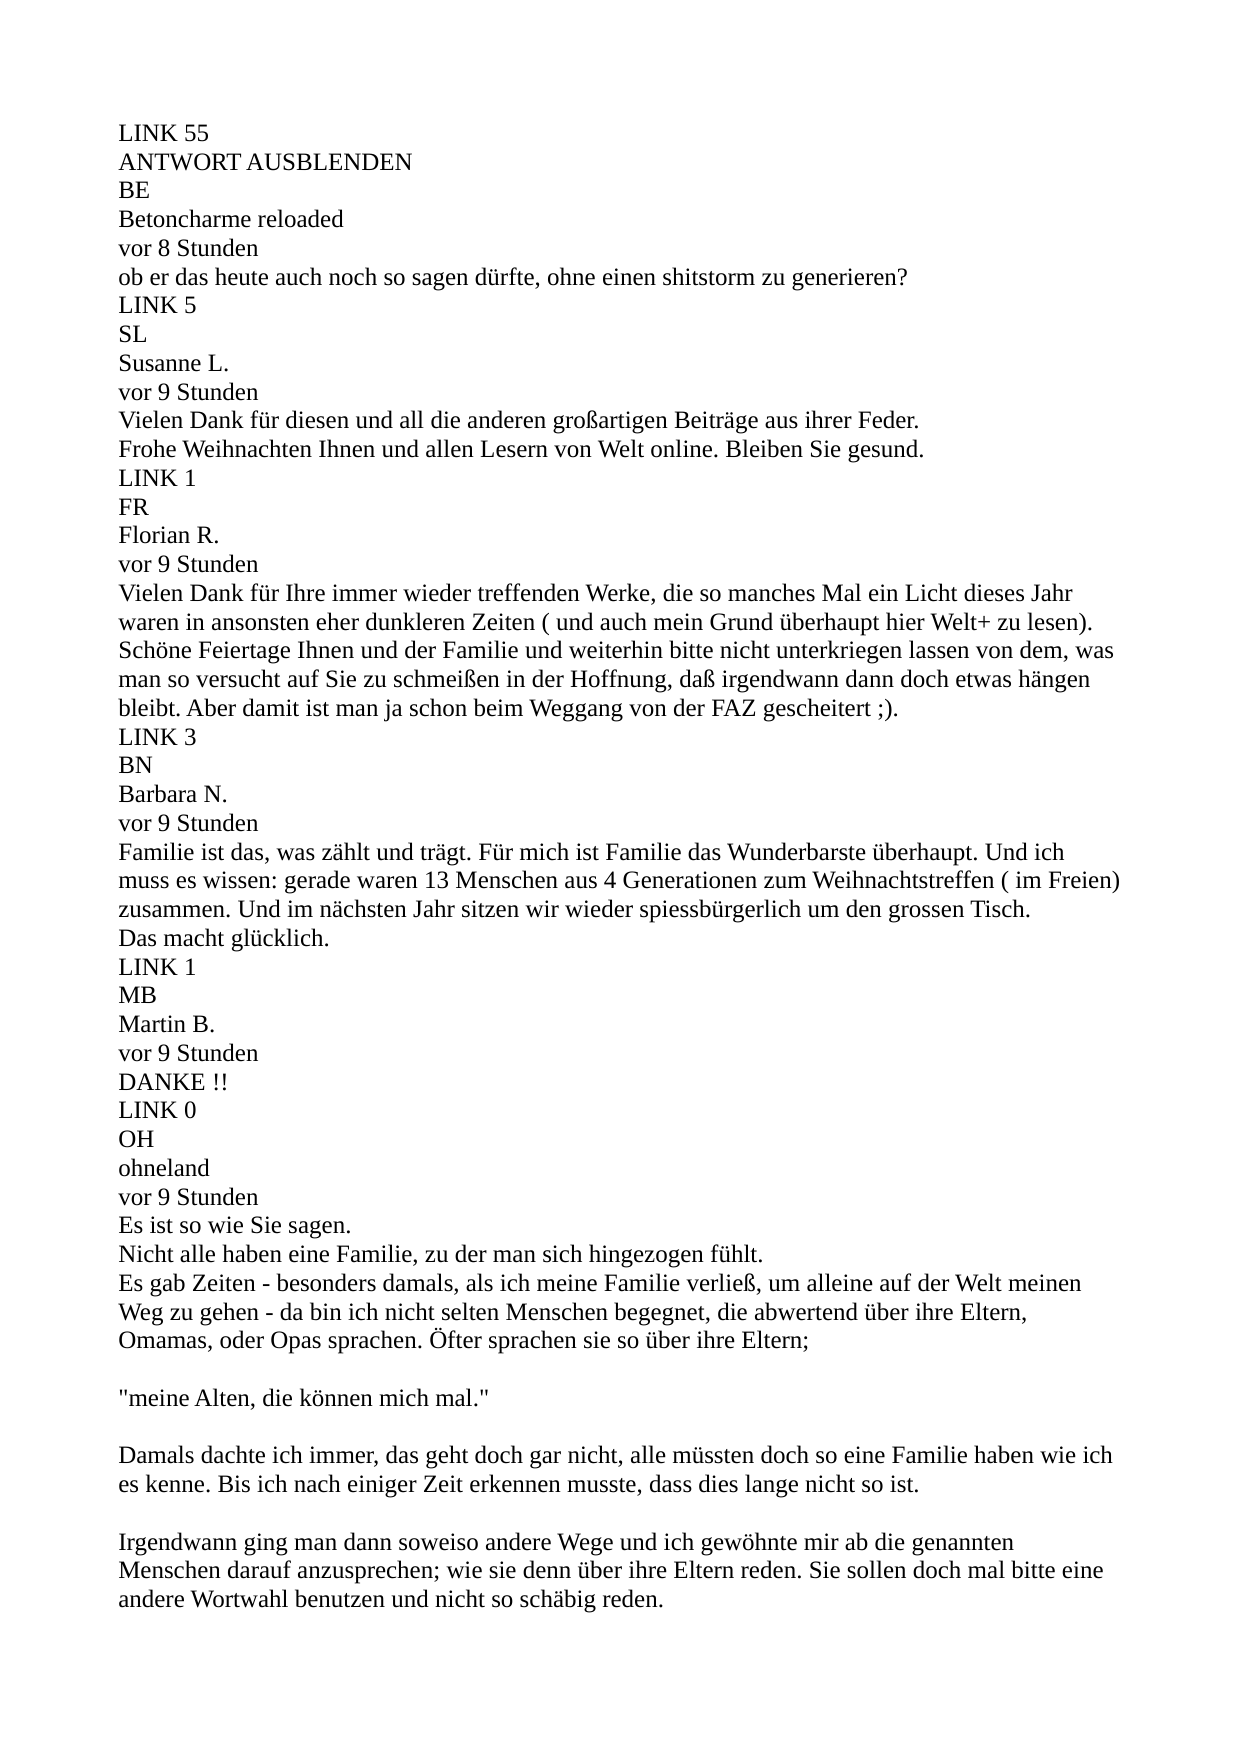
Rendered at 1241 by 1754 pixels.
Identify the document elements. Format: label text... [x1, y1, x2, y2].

text Nicht alle haben eine Familie, zu der man sich hingezogen fühlt. [118, 1239, 1122, 1268]
text FR [118, 492, 1122, 521]
text vor 9 Stunden [118, 1038, 1122, 1067]
text LINK 55 [118, 118, 1122, 147]
text Familie ist das, was zählt und trägt. Für mich ist Familie das Wunderbarste überhaupt. Und ich muss es wissen: gerade waren 13 Menschen aus 4 Generationen zum Weihnachtstreffen ( im Freien) zusammen. Und im nächsten Jahr sitzen wir wieder spiessbürgerlich um den grossen Tisch. [118, 837, 1122, 923]
text vor 9 Stunden [118, 808, 1122, 837]
text Damals dachte ich immer, das geht doch gar nicht, alle müssten doch so eine Familie haben wie ich es kenne. Bis ich nach einiger Zeit erkennen musste, dass dies lange nicht so ist. [118, 1441, 1122, 1498]
text vor 9 Stunden [118, 549, 1122, 578]
text Martin B. [118, 1009, 1122, 1038]
text Es gab Zeiten - besonders damals, als ich meine Familie verließ, um alleine auf der Welt meinen Weg zu gehen - da bin ich nicht selten Menschen begegnet, die abwertend über ihre Eltern, Omamas, oder Opas sprachen. Öfter sprachen sie so über ihre Eltern; [118, 1268, 1122, 1354]
text vor 8 Stunden [118, 233, 1122, 262]
text Das macht glücklich. [118, 923, 1122, 952]
text vor 9 Stunden [118, 1182, 1122, 1211]
text LINK 3 [118, 722, 1122, 751]
text Schöne Feiertage Ihnen und der Familie und weiterhin bitte nicht unterkriegen lassen von dem, was man so versucht auf Sie zu schmeißen in der Hoffnung, daß irgendwann dann doch etwas hängen bleibt. Aber damit ist man ja schon beim Weggang von der FAZ gescheitert ;). [118, 636, 1122, 722]
text Irgendwann ging man dann soweiso andere Wege und ich gewöhnte mir ab die genannten Menschen darauf anzusprechen; wie sie denn über ihre Eltern reden. Sie sollen doch mal bitte eine andere Wortwahl benutzen und nicht so schäbig reden. [118, 1527, 1122, 1613]
text ANTWORT AUSBLENDEN [118, 147, 1122, 176]
text LINK 0 [118, 1096, 1122, 1124]
text ohneland [118, 1153, 1122, 1182]
text vor 9 Stunden [118, 377, 1122, 406]
text BN [118, 751, 1122, 779]
text Florian R. [118, 521, 1122, 549]
text Frohe Weihnachten Ihnen und allen Lesern von Welt online. Bleiben Sie gesund. [118, 434, 1122, 463]
text BE [118, 176, 1122, 204]
text Betoncharme reloaded [118, 204, 1122, 233]
text LINK 5 [118, 291, 1122, 319]
text SL [118, 319, 1122, 348]
text DANKE !! [118, 1067, 1122, 1096]
text LINK 1 [118, 463, 1122, 492]
text ob er das heute auch noch so sagen dürfte, ohne einen shitstorm zu generieren? [118, 262, 1122, 291]
text Vielen Dank für diesen und all die anderen großartigen Beiträge aus ihrer Feder. [118, 406, 1122, 434]
text Barbara N. [118, 779, 1122, 808]
text OH [118, 1124, 1122, 1153]
text LINK 1 [118, 952, 1122, 981]
text "meine Alten, die können mich mal." [118, 1383, 1122, 1412]
text MB [118, 981, 1122, 1009]
text Vielen Dank für Ihre immer wieder treffenden Werke, die so manches Mal ein Licht dieses Jahr waren in ansonsten eher dunkleren Zeiten ( und auch mein Grund überhaupt hier Welt+ zu lesen). [118, 578, 1122, 636]
text Susanne L. [118, 348, 1122, 377]
text Es ist so wie Sie sagen. [118, 1211, 1122, 1239]
